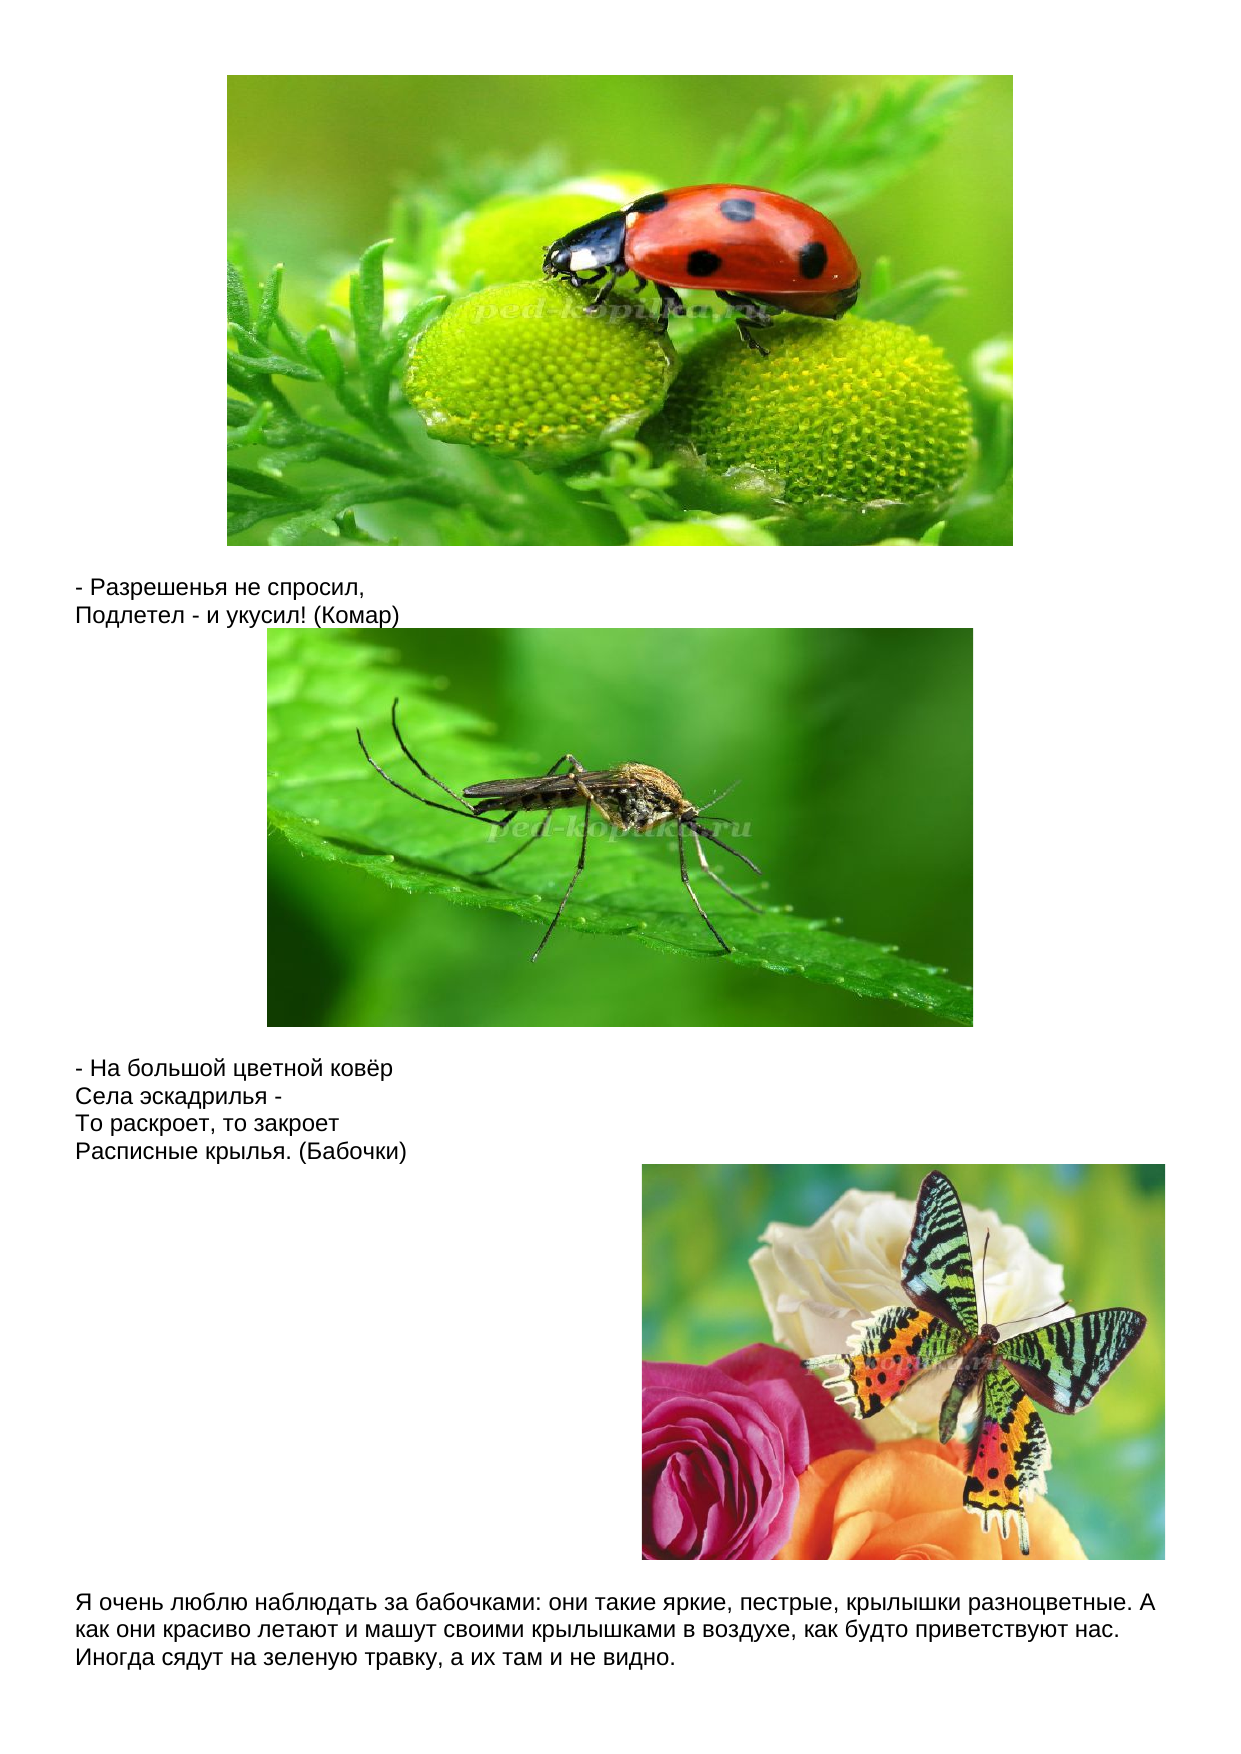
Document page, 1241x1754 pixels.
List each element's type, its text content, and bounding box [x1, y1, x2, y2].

text - Разрешенья не спросил, Подлетел - и укусил! (Комар) [75, 545, 1165, 628]
text - На большой цветной ковёр Села эскадрилья - То раскроет, то закроет Расписные крылья. (Бабочки) [75, 1027, 1165, 1164]
text Я очень люблю наблюдать за бабочками: они такие яркие, пестрые, крылышки разноцветные. А как они красиво летают и машут своими крылышками в воздухе, как будто приветствуют нас. Иногда сядут на зеленую травку, а их там и не видно. [75, 1560, 1165, 1670]
